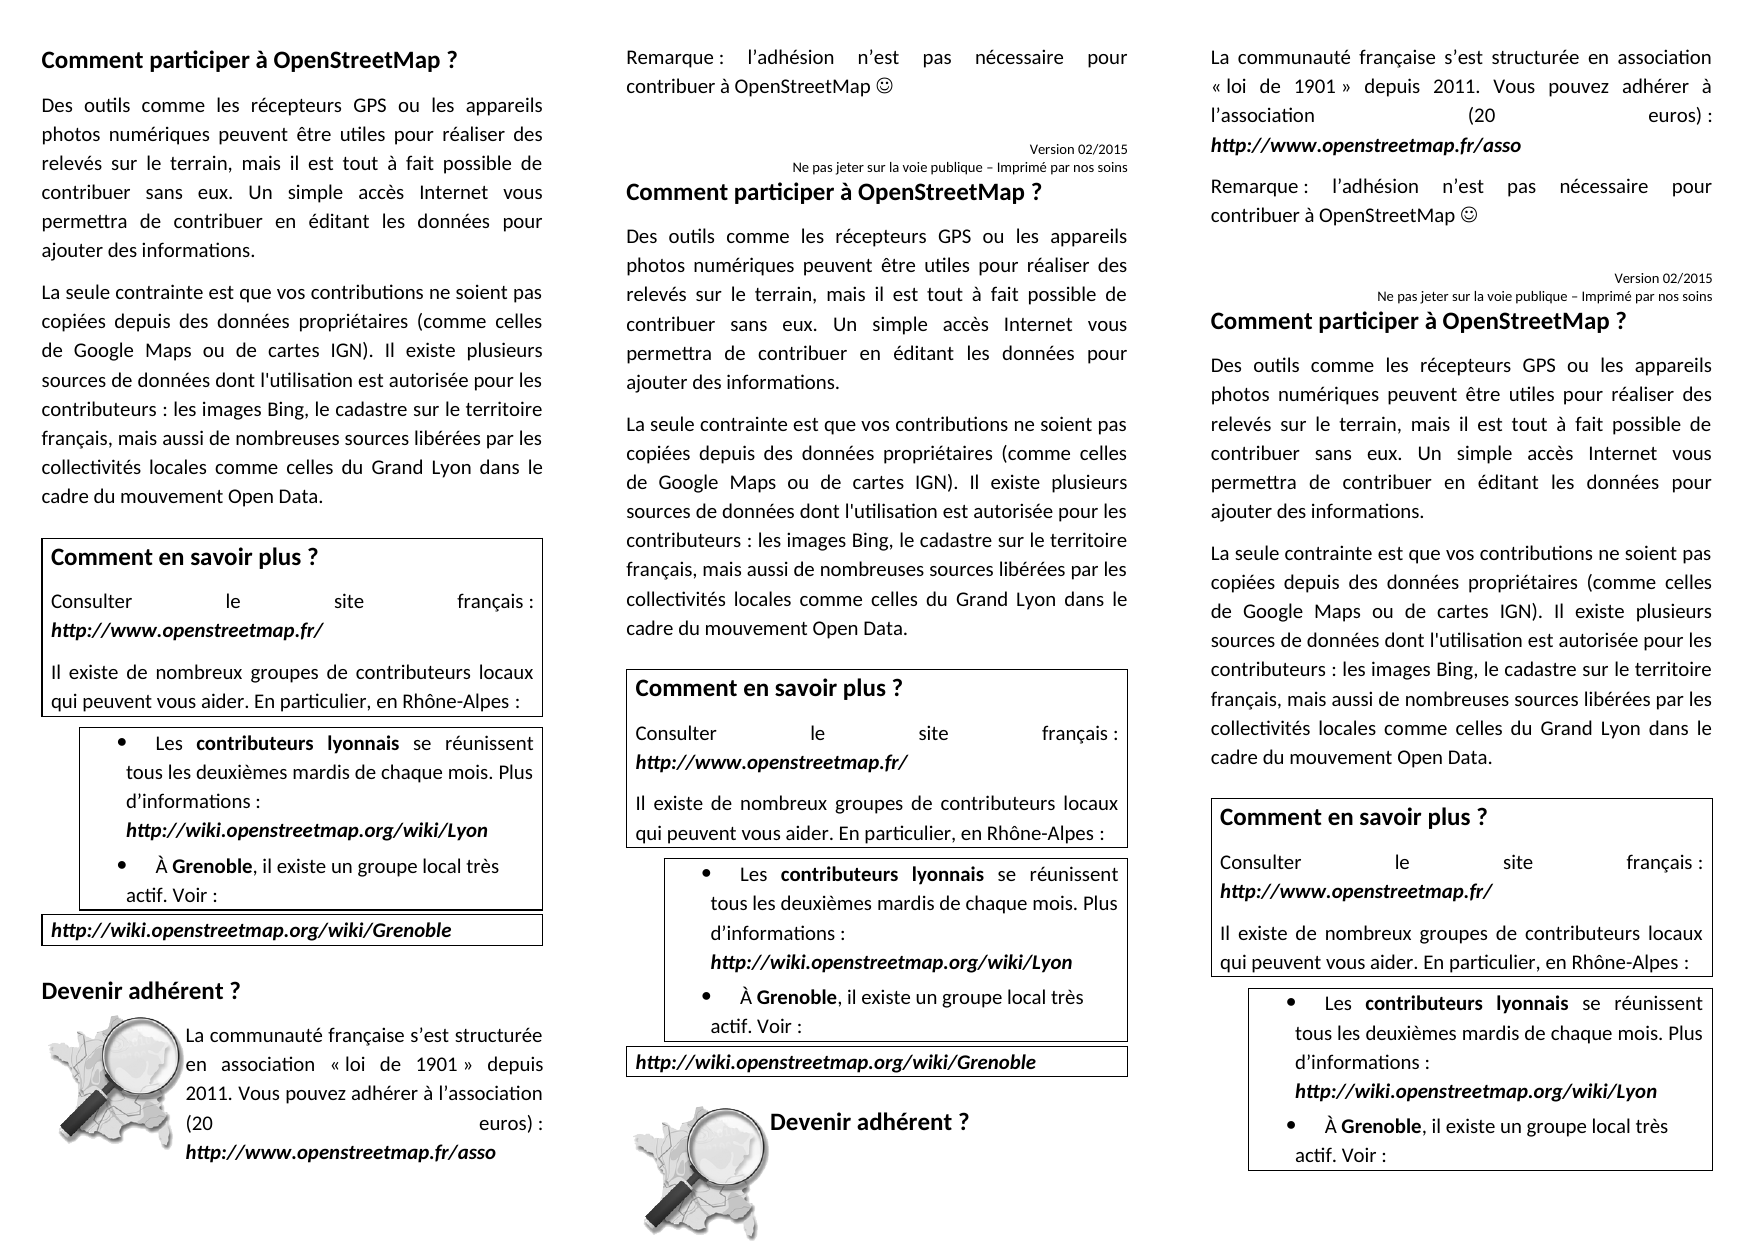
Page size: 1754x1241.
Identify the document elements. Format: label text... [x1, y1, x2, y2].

text Comment participer à OpenStreetMap ? [41, 44, 543, 75]
text Remarque : l’adhésion n’est pas nécessaire pour contribuer à OpenStreetMap  [626, 44, 1128, 99]
text Il existe de nombreux groupes de contributeurs locaux qui peuvent vous aider. En particulier, en Rhône-Alpes : [1212, 917, 1712, 976]
text [626, 1106, 697, 1137]
text Des outils comme les récepteurs GPS ou les appareils photos numériques peuvent être utiles pour réaliser des relevés sur le terrain, mais il est tout à fait possible de contribuer sans eux. Un simple accès Internet vous permettra de contribuer en éditant les données pour ajouter des informations. [626, 223, 1128, 394]
text Consulter le site français : http://www.openstreetmap.fr/ [627, 717, 1127, 774]
text Des outils comme les récepteurs GPS ou les appareils photos numériques peuvent être utiles pour réaliser des relevés sur le terrain, mais il est tout à fait possible de contribuer sans eux. Un simple accès Internet vous permettra de contribuer en éditant les données pour ajouter des informations. [1211, 352, 1713, 524]
text La seule contrainte est que vos contributions ne soient pas copiées depuis des données propriétaires (comme celles de Google Maps ou de cartes IGN). Il existe plusieurs sources de données dont l'utilisation est autorisée pour les contributeurs : les images Bing, le cadastre sur le territoire français, mais aussi de nombreuses sources libérées par les collectivités locales comme celles du Grand Lyon dans le cadre du mouvement Open Data. [41, 279, 543, 509]
text Devenir adhérent ? [704, 1106, 1128, 1137]
text Devenir adhérent ? [41, 975, 543, 1005]
list Les contributeurs lyonnais se réunissent tous les deuxièmes mardis de chaque mois. Plus d’informations : http://wiki.openstreetmap.org/wiki/Lyon [80, 728, 542, 843]
text La seule contrainte est que vos contributions ne soient pas copiées depuis des données propriétaires (comme celles de Google Maps ou de cartes IGN). Il existe plusieurs sources de données dont l'utilisation est autorisée pour les contributeurs : les images Bing, le cadastre sur le territoire français, mais aussi de nombreuses sources libérées par les collectivités locales comme celles du Grand Lyon dans le cadre du mouvement Open Data. [1211, 540, 1713, 769]
text La communauté française s’est structurée en association « loi de 1901 » depuis 2011. Vous pouvez adhérer à l’association (20 euros) : http://www.openstreetmap.fr/asso [1211, 44, 1713, 157]
text Remarque : l’adhésion n’est pas nécessaire pour contribuer à OpenStreetMap  [1211, 173, 1713, 228]
list À Grenoble, il existe un groupe local très actif. Voir : [665, 981, 1127, 1041]
text Il existe de nombreux groupes de contributeurs locaux qui peuvent vous aider. En particulier, en Rhône-Alpes : [627, 787, 1127, 847]
text Consulter le site français : http://www.openstreetmap.fr/ [43, 585, 542, 643]
text http://wiki.openstreetmap.org/wiki/Grenoble [43, 915, 542, 945]
text La seule contrainte est que vos contributions ne soient pas copiées depuis des données propriétaires (comme celles de Google Maps ou de cartes IGN). Il existe plusieurs sources de données dont l'utilisation est autorisée pour les contributeurs : les images Bing, le cadastre sur le territoire français, mais aussi de nombreuses sources libérées par les collectivités locales comme celles du Grand Lyon dans le cadre du mouvement Open Data. [626, 411, 1128, 640]
text Version 02/2015 Ne pas jeter sur la voie publique – Imprimé par nos soins [1211, 269, 1713, 305]
text Comment en savoir plus ? [43, 539, 542, 571]
text Comment en savoir plus ? [627, 670, 1127, 703]
text Comment participer à OpenStreetMap ? [626, 176, 1128, 206]
list À Grenoble, il existe un groupe local très actif. Voir : [1249, 1110, 1712, 1170]
list À Grenoble, il existe un groupe local très actif. Voir : [80, 850, 542, 909]
text Version 02/2015 Ne pas jeter sur la voie publique – Imprimé par nos soins [626, 140, 1128, 176]
text Consulter le site français : http://www.openstreetmap.fr/ [1212, 846, 1712, 903]
text http://wiki.openstreetmap.org/wiki/Grenoble [627, 1047, 1127, 1076]
text Comment participer à OpenStreetMap ? [1211, 305, 1713, 336]
text La communauté française s’est structurée en association « loi de 1901 » depuis 2011. Vous pouvez adhérer à l’association (20 euros) : http://www.openstreetmap.fr/asso [41, 1022, 543, 1164]
text Il existe de nombreux groupes de contributeurs locaux qui peuvent vous aider. En particulier, en Rhône-Alpes : [43, 656, 542, 716]
text Comment en savoir plus ? [1212, 799, 1712, 832]
list Les contributeurs lyonnais se réunissent tous les deuxièmes mardis de chaque mois. Plus d’informations : http://wiki.openstreetmap.org/wiki/Lyon [665, 859, 1127, 974]
text Des outils comme les récepteurs GPS ou les appareils photos numériques peuvent être utiles pour réaliser des relevés sur le terrain, mais il est tout à fait possible de contribuer sans eux. Un simple accès Internet vous permettra de contribuer en éditant les données pour ajouter des informations. [41, 92, 543, 263]
list Les contributeurs lyonnais se réunissent tous les deuxièmes mardis de chaque mois. Plus d’informations : http://wiki.openstreetmap.org/wiki/Lyon [1249, 989, 1712, 1103]
